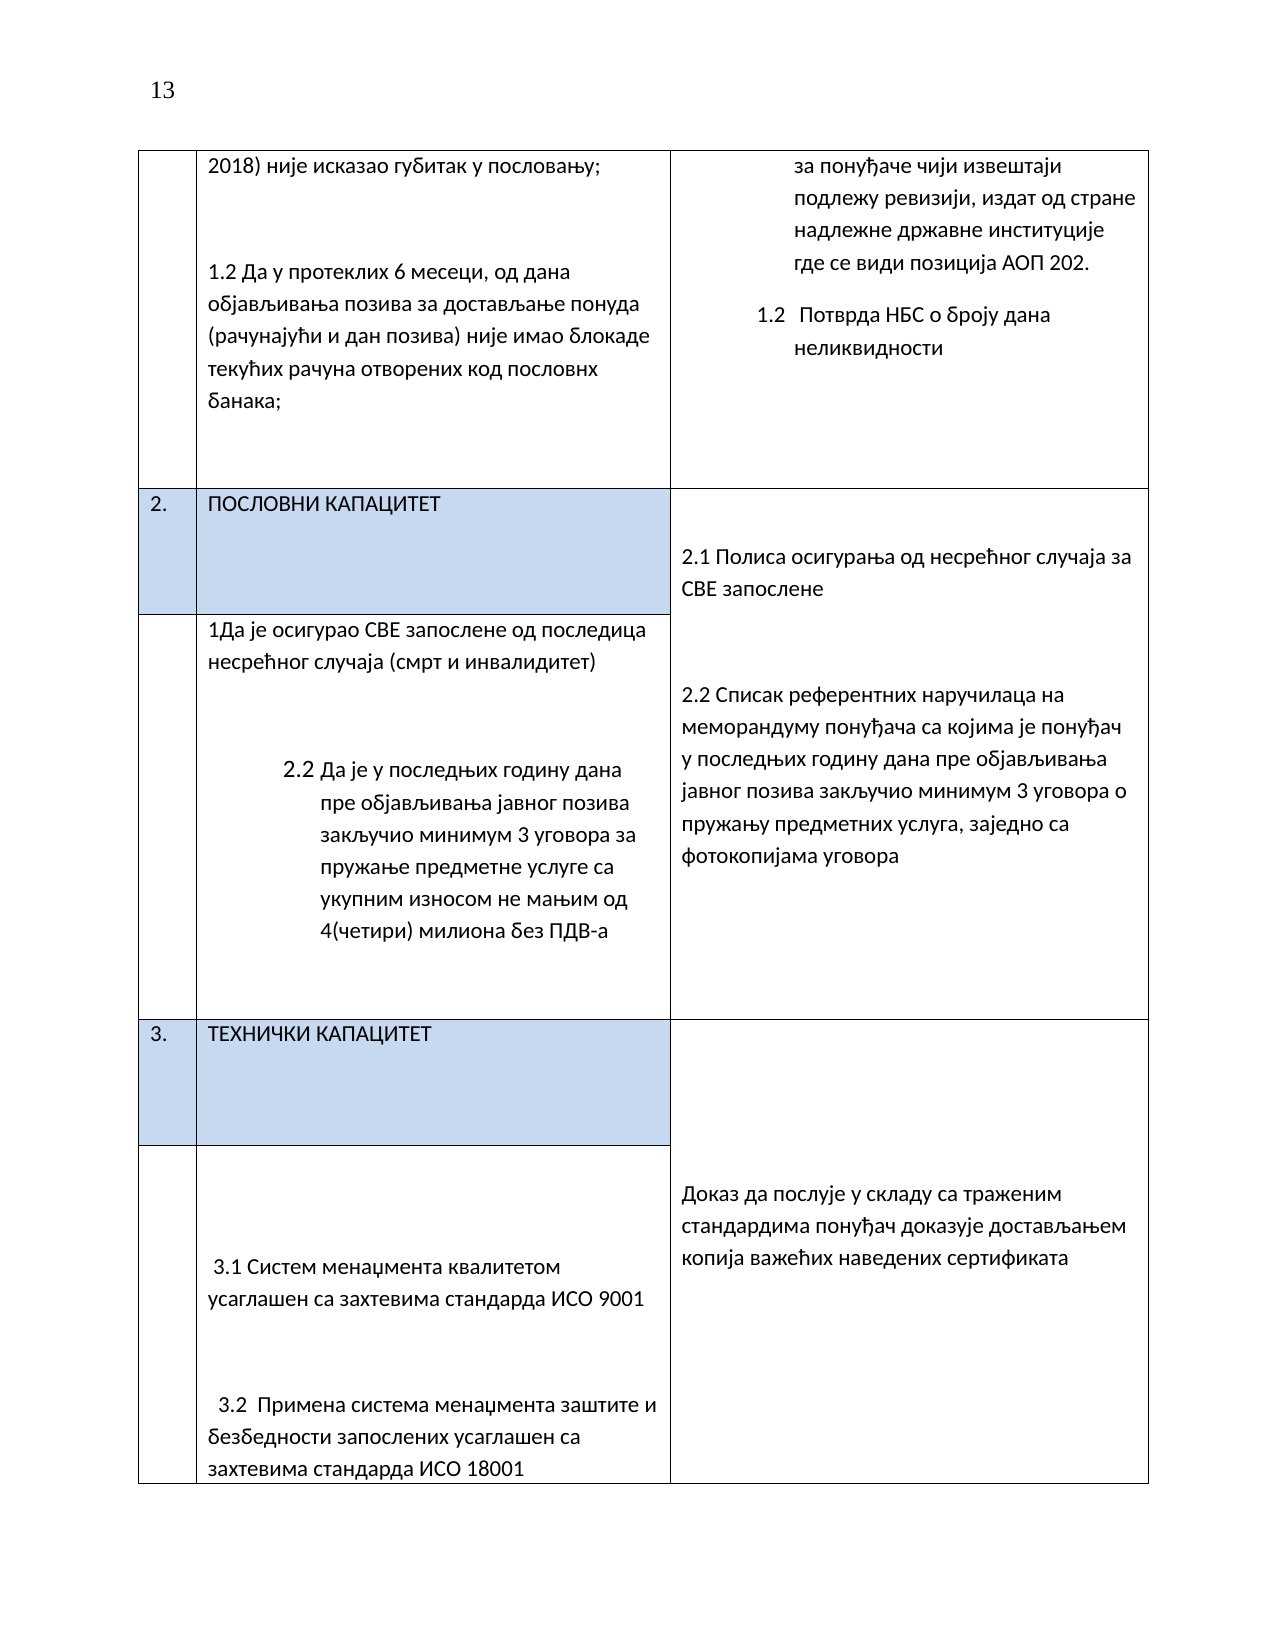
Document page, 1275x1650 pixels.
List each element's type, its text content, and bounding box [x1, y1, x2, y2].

table_cell [139, 615, 196, 1018]
table_cell [139, 1146, 196, 1482]
table_cell [139, 151, 196, 488]
table_cell 3.1 Систем менаџмента квалитетом усаглашен са захтевима стандарда ИСО 9001 3.2 Примена система менаџмента заштите и безбедности запослених усаглашен са захтевима стандарда ИСО 18001 [197, 1146, 670, 1482]
table_cell ТЕХНИЧКИ КАПАЦИТЕТ [197, 1020, 670, 1145]
table_cell ПОСЛОВНИ КАПАЦИТЕТ [197, 489, 670, 614]
table_cell 2.1 Полиса осигурања од несрећног случаја за СВЕ запослене 2.2 Списак референтних наручилаца на меморандуму понуђача са којима је понуђач у последњих годину дана пре објављивања јавног позива закључио минимум 3 уговора о пружању предметних услуга, заједно са фотокопијама уговора [671, 489, 1148, 1018]
table_cell 3. [139, 1020, 196, 1145]
table_cell Доказ да послује у складу са траженим стандардима понуђач доказује достављањем копија важећих наведених сертификата [671, 1020, 1148, 1482]
table_cell за понуђаче чији извештаји подлежу ревизији, издат од стране надлежне државне институције где се види позиција АОП 202. Потврда НБС о броју дана неликвидности [671, 151, 1148, 488]
table_cell 2018) није исказао губитак у пословању; 1.2 Да у протеклих 6 месеци, од дана објављивања позива за достављање понуда (рачунајући и дан позива) није имао блокаде текућих рачуна отворених код пословнх банака; [197, 151, 670, 488]
table_cell 2. [139, 489, 196, 614]
table_cell 1Да је осигурао СВЕ запослене од последица несрећног случаја (смрт и инвалидитет) Да је у последњих годину дана пре објављивања јавног позива закључио минимум 3 уговора за пружање предметне услуге са укупним износом не мањим од 4(четири) милиона без ПДВ-а [197, 615, 670, 1018]
